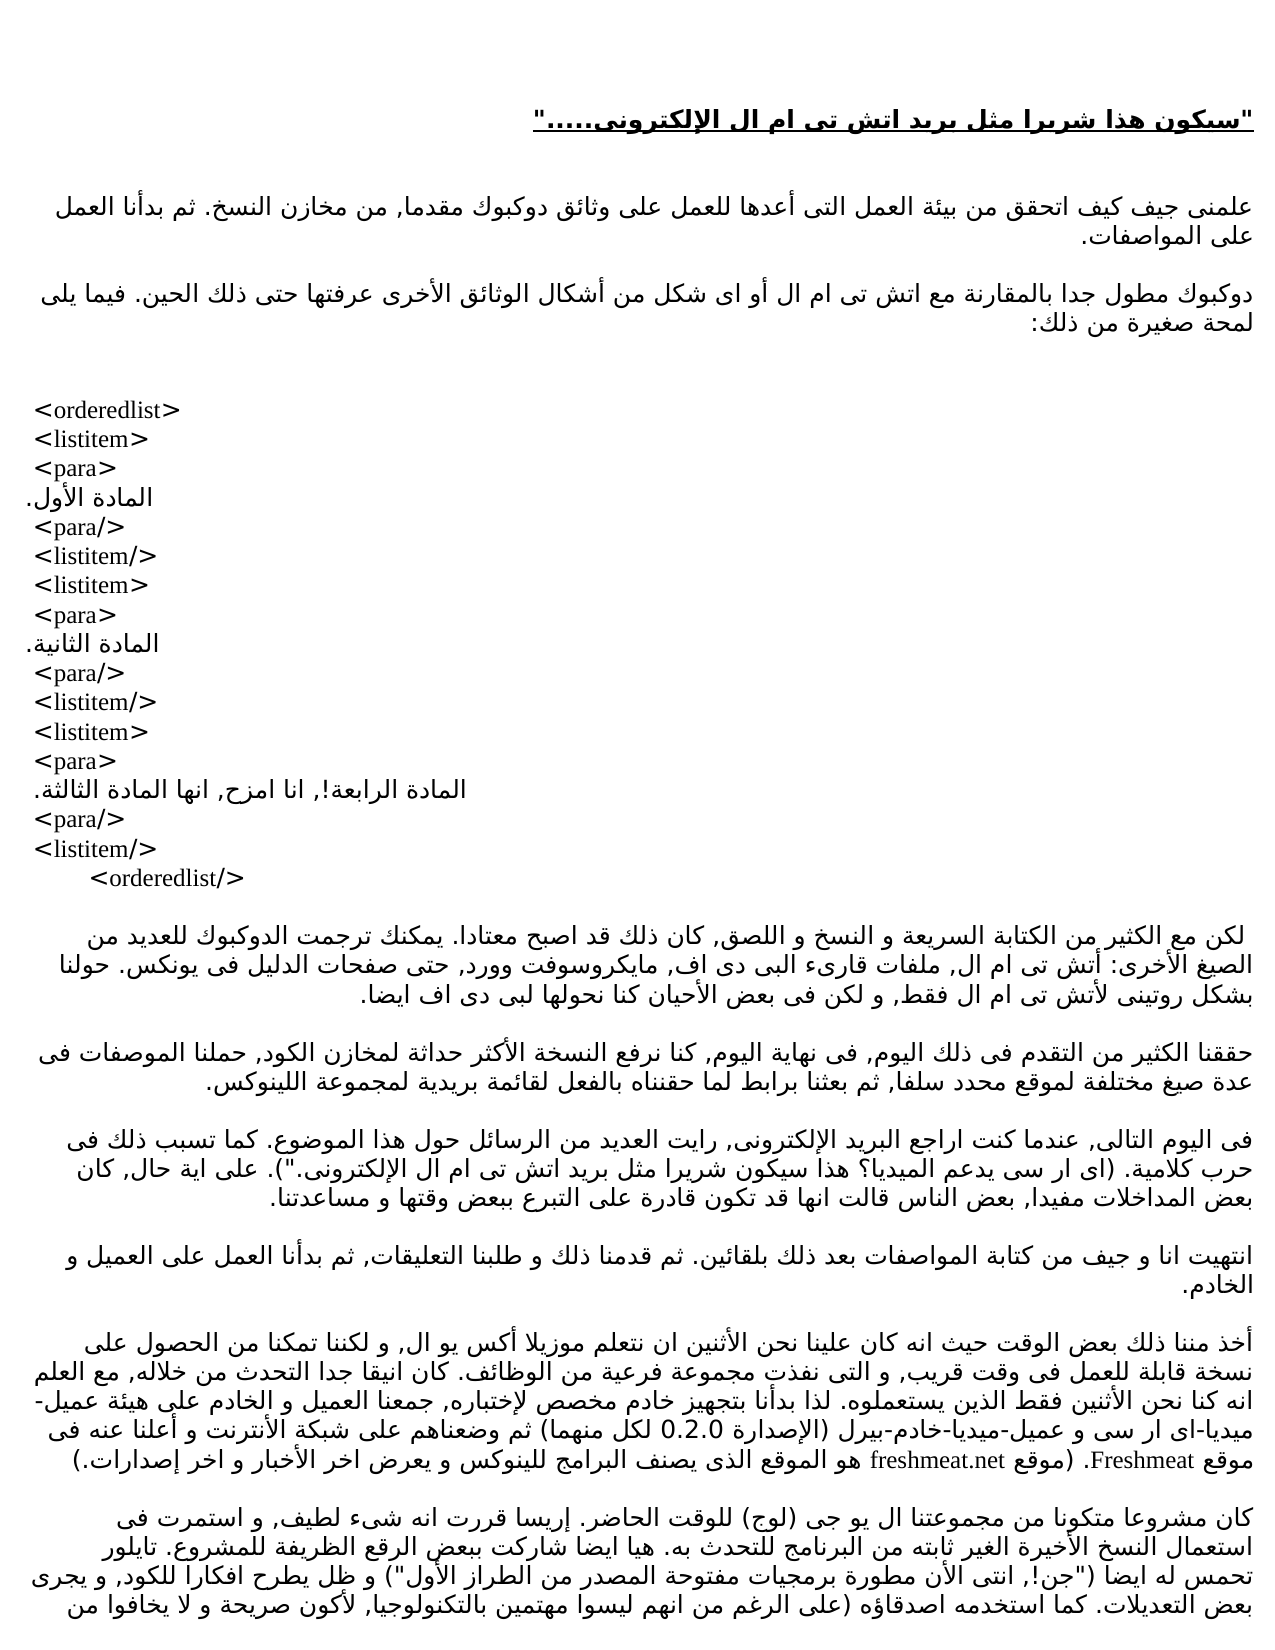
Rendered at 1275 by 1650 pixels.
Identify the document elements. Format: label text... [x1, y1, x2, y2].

text </listitem> [25, 541, 1254, 571]
text <listitem> [25, 571, 1254, 600]
text المادة الأول. [25, 483, 1254, 512]
text انتهيت انا و جيف من كتابة المواصفات بعد ذلك بلقائين. ثم قدمنا ذلك و طلبنا التعليقات, ثم بدأنا العمل على العميل و الخادم. [25, 1241, 1254, 1299]
text المادة الرابعة!, انا امزح, انها المادة الثالثة. [25, 775, 1254, 804]
text المادة الثانية. [25, 629, 1254, 658]
text كان مشروعا متكونا من مجموعتنا ال يو جى (لوج) للوقت الحاضر. إريسا قررت انه شىء لطيف, و استمرت فى استعمال النسخ الأخيرة الغير ثابته من البرنامج للتحدث به. هيا ايضا شاركت ببعض الرقع الظريفة للمشروع. تايلور تحمس له ايضا ("جن!, انتى الأن مطورة برمجيات مفتوحة المصدر من الطراز الأول") و ظل يطرح افكارا للكود, و يجرى بعض التعديلات. كما استخدمه اصدقاؤه (على الرغم من انهم ليسوا مهتمين بالتكنولوجيا, لأكون صريحة و لا يخافوا من الكومبيوتر ايضا) للتحدث من العمل و المنزل و ابلغوا عن العلل و الأشياء الأخرى. [25, 1503, 1254, 1619]
text </para> [25, 804, 1254, 834]
text <para> [25, 600, 1254, 629]
text <listitem> [25, 424, 1254, 453]
text </para> [25, 512, 1254, 541]
text <orderedlist> [25, 395, 1254, 424]
text دوكبوك مطول جدا بالمقارنة مع اتش تى ام ال أو اى شكل من أشكال الوثائق الأخرى عرفتها حتى ذلك الحين. فيما يلى لمحة صغيرة من ذلك: [25, 279, 1254, 337]
text حققنا الكثير من التقدم فى ذلك اليوم, فى نهاية اليوم, كنا نرفع النسخة الأكثر حداثة لمخازن الكود, حملنا الموصفات فى عدة صيغ مختلفة لموقع محدد سلفا, ثم بعثنا برابط لما حقنناه بالفعل لقائمة بريدية لمجموعة اللينوكس. [25, 1038, 1254, 1096]
text <listitem> [25, 717, 1254, 746]
text </listitem> [25, 834, 1254, 863]
text <para> [25, 746, 1254, 775]
text أخذ مننا ذلك بعض الوقت حيث انه كان علينا نحن الأثنين ان نتعلم موزيلا أكس يو ال, و لكننا تمكنا من الحصول على نسخة قابلة للعمل فى وقت قريب, و التى نفذت مجموعة فرعية من الوظائف. كان انيقا جدا التحدث من خلاله, مع العلم انه كنا نحن الأثنين فقط الذين يستعملوه. لذا بدأنا بتجهيز خادم مخصص لإختباره, جمعنا العميل و الخادم على هيئة عميل-ميديا-اى ار سى و عميل-ميديا-خادم-بيرل (الإصدارة 0.2.0 لكل منهما) ثم وضعناهم على شبكة الأنترنت و أعلنا عنه فى موقع Freshmeat. (موقع freshmeat.net هو الموقع الذى يصنف البرامج للينوكس و يعرض اخر الأخبار و اخر إصدارات.) [25, 1328, 1254, 1474]
text </listitem> [25, 687, 1254, 717]
text "سيكون هذا شريرا مثل بريد اتش تى ام ال الإلكترونى....." [25, 105, 1254, 134]
text <para> [25, 453, 1254, 483]
text لكن مع الكثير من الكتابة السريعة و النسخ و اللصق, كان ذلك قد اصبح معتادا. يمكنك ترجمت الدوكبوك للعديد من الصيغ الأخرى: أتش تى ام ال, ملفات قارىء البى دى اف, مايكروسوفت وورد, حتى صفحات الدليل فى يونكس. حولنا بشكل روتينى لأتش تى ام ال فقط, و لكن فى بعض الأحيان كنا نحولها لبى دى اف ايضا. [25, 921, 1254, 1009]
text </orderedlist> [25, 863, 1254, 892]
text </para> [25, 658, 1254, 687]
text فى اليوم التالى, عندما كنت اراجع البريد الإلكترونى, رايت العديد من الرسائل حول هذا الموضوع. كما تسبب ذلك فى حرب كلامية. (اى ار سى يدعم الميديا؟ هذا سيكون شريرا مثل بريد اتش تى ام ال الإلكترونى."). على اية حال, كان بعض المداخلات مفيدا, بعض الناس قالت انها قد تكون قادرة على التبرع ببعض وقتها و مساعدتنا. [25, 1125, 1254, 1212]
text علمنى جيف كيف اتحقق من بيئة العمل التى أعدها للعمل على وثائق دوكبوك مقدما, من مخازن النسخ. ثم بدأنا العمل على المواصفات. [25, 192, 1254, 250]
